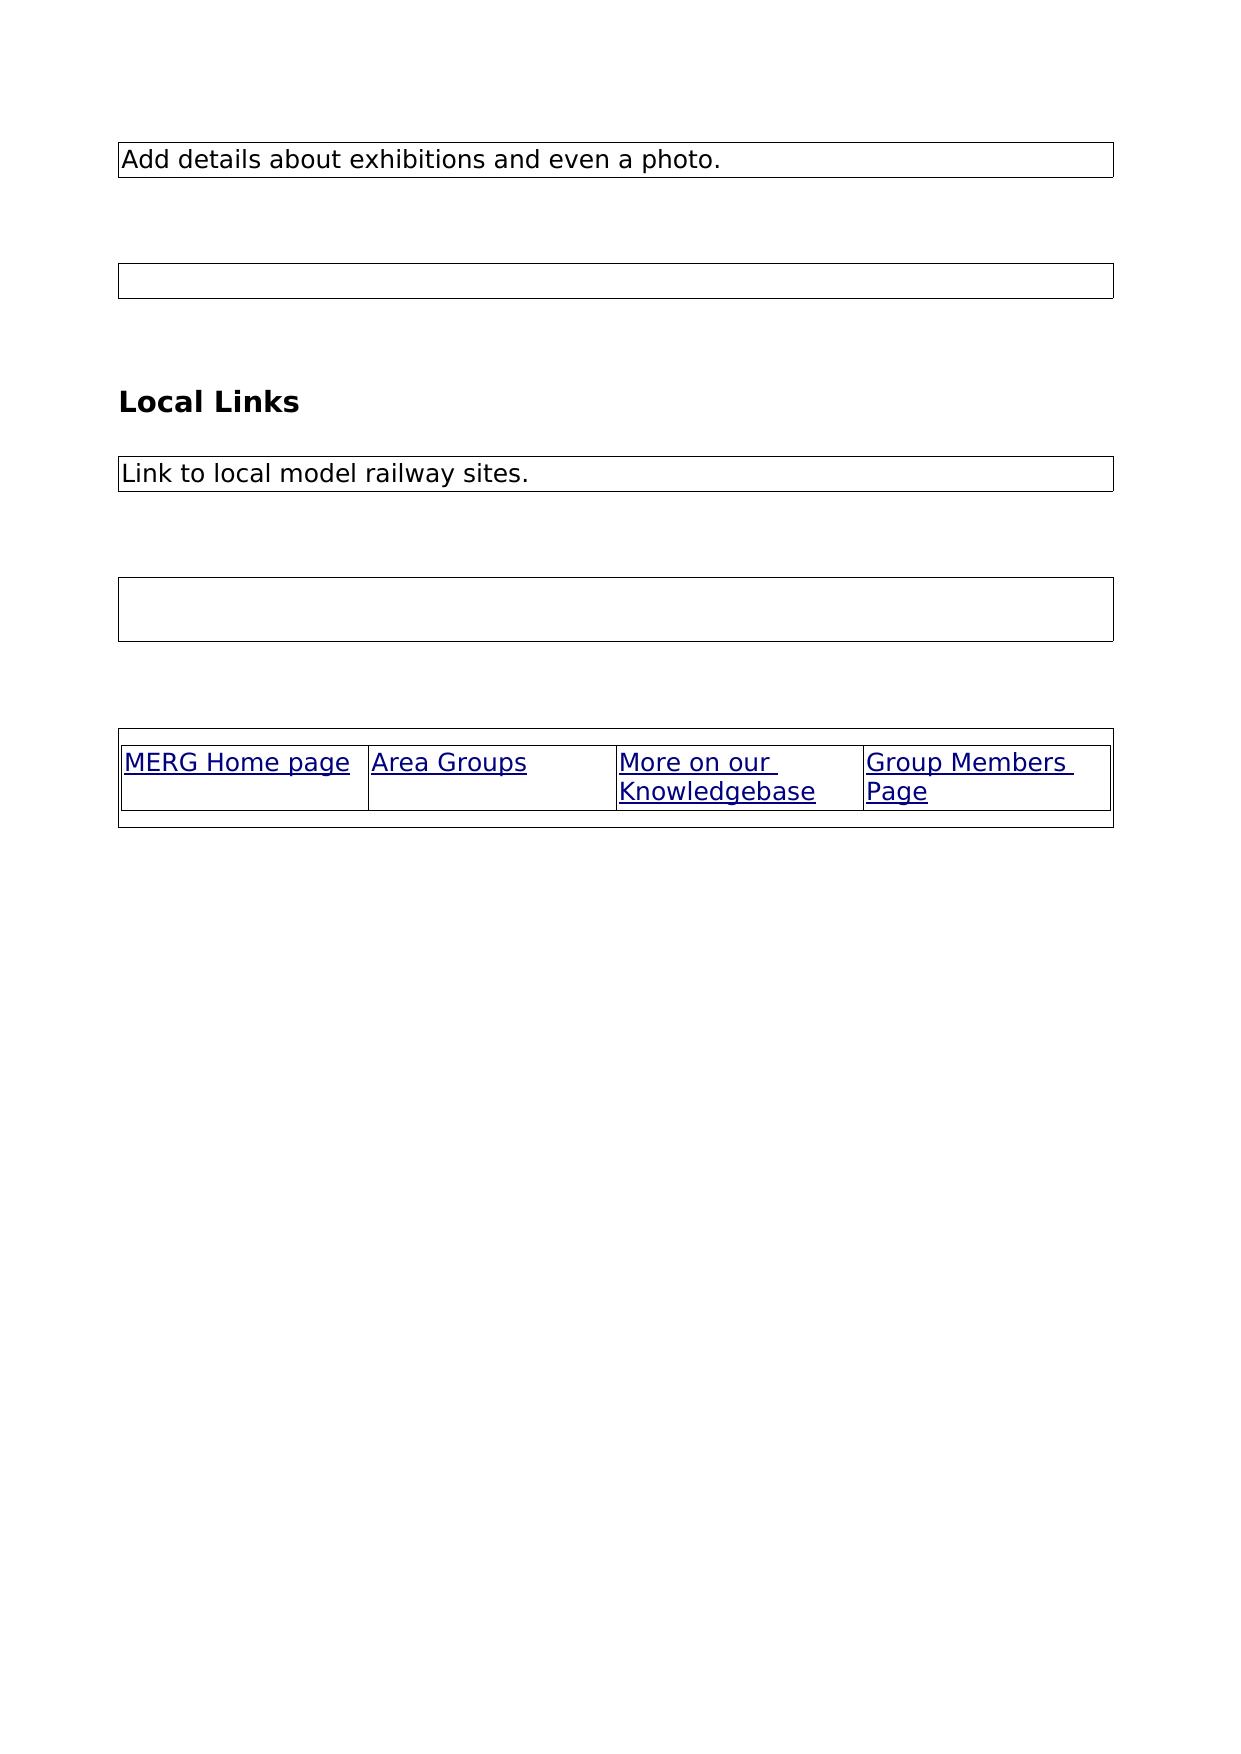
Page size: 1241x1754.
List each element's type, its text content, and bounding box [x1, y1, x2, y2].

table_header [119, 729, 1113, 827]
subtitle Local Links [118, 386, 1122, 419]
table_header Group Members Page [864, 746, 1110, 809]
table_header [119, 264, 1113, 298]
table_header MERG Home page [122, 746, 368, 809]
table_header More on our Knowledgebase [617, 746, 863, 809]
table_header Link to local model railway sites. [119, 457, 1113, 491]
table_header Add details about exhibitions and even a photo. [119, 143, 1113, 177]
table_header Area Groups [369, 746, 616, 809]
table_header [119, 578, 1113, 641]
